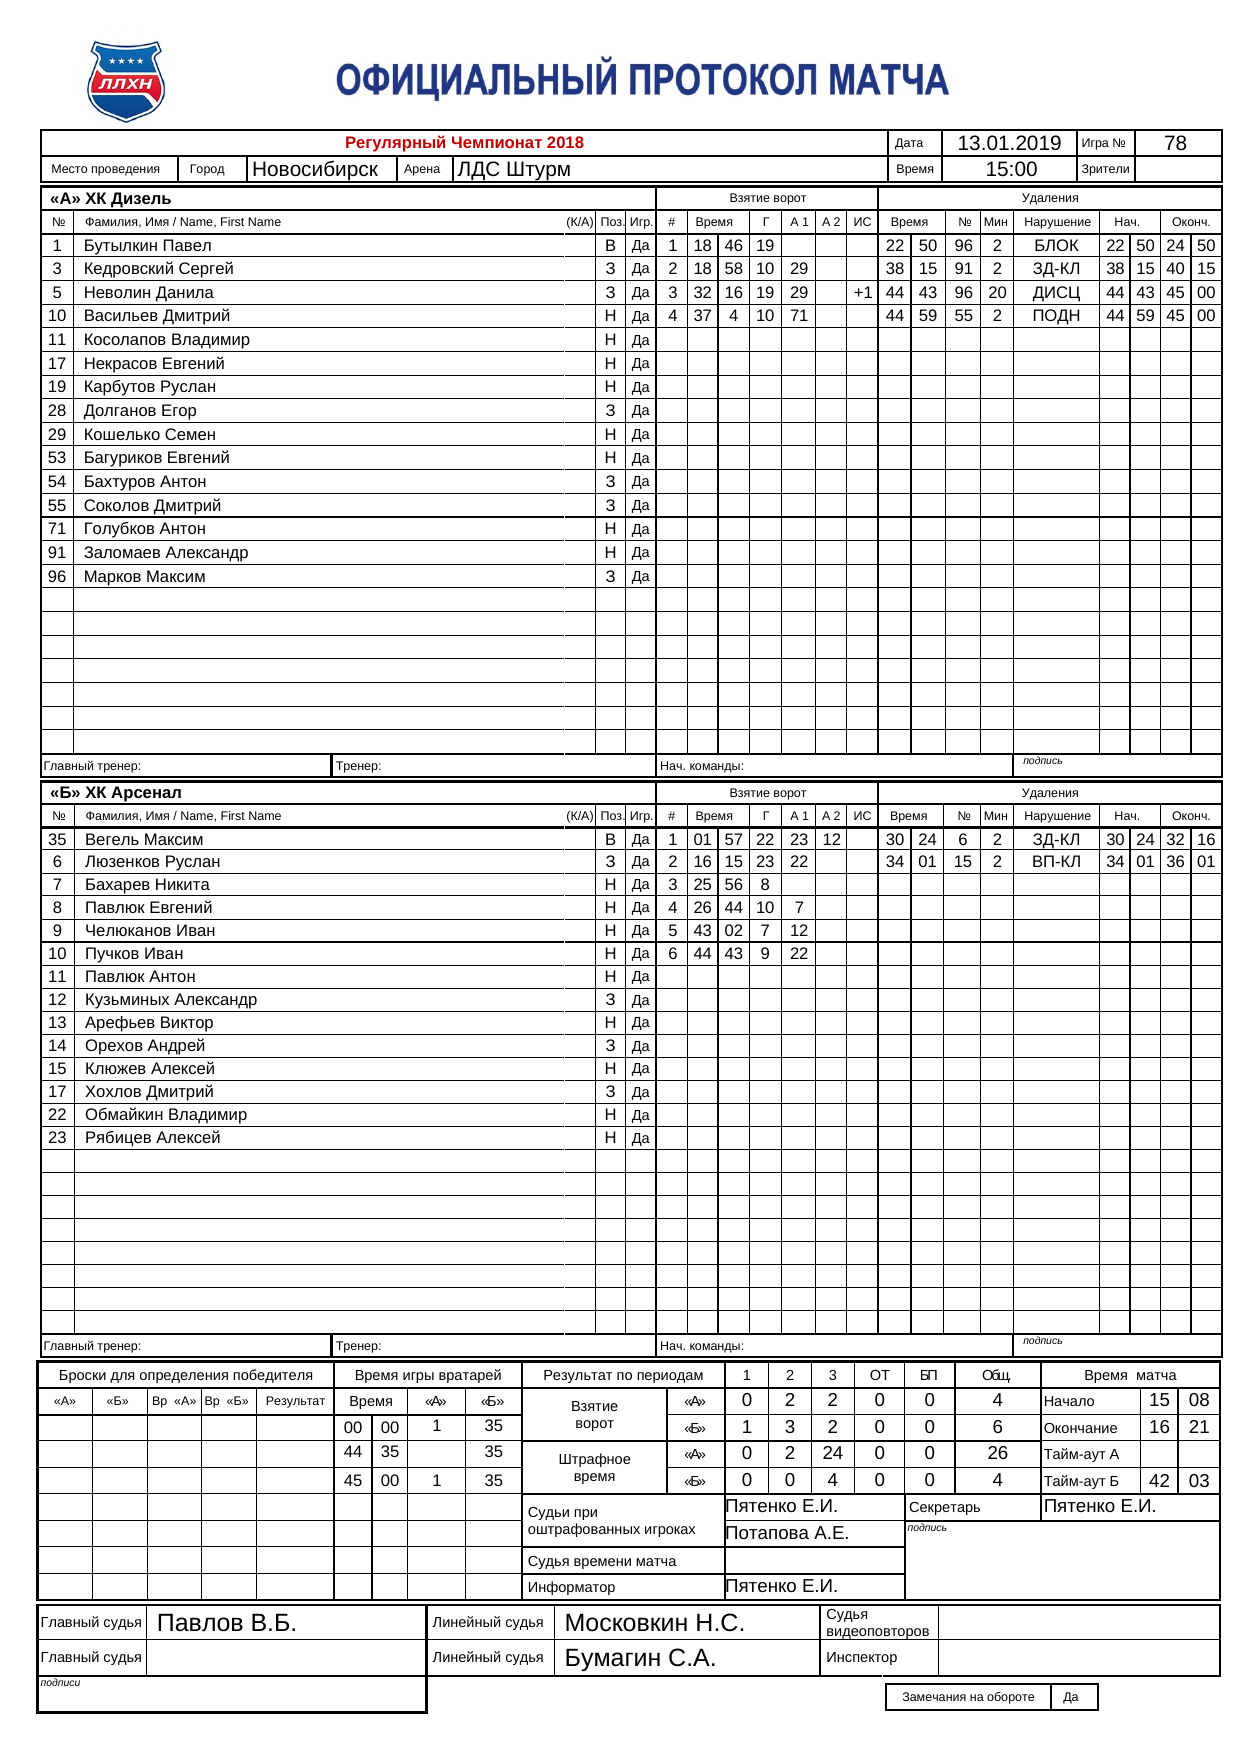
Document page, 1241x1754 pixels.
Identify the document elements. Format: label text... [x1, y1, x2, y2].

table_cell [1014, 1311, 1099, 1333]
table_cell [39, 1416, 92, 1440]
table_cell [657, 1150, 687, 1172]
table_cell [816, 730, 846, 753]
table_cell 58 [719, 257, 749, 280]
table_cell [879, 989, 910, 1011]
table_cell [1192, 1242, 1221, 1264]
table_cell [879, 588, 910, 611]
table_cell [1161, 659, 1190, 682]
table_cell З [596, 470, 625, 493]
table_cell 11 [42, 966, 74, 987]
table_cell 22 [879, 235, 910, 256]
table_cell [782, 1196, 815, 1218]
table_cell 35 [373, 1441, 407, 1467]
table_cell [912, 1311, 943, 1333]
table_cell В [596, 829, 625, 849]
table_cell ПОДН [1014, 305, 1099, 327]
table_cell [1100, 399, 1129, 422]
table_cell [879, 1265, 910, 1287]
table_cell 32 [1161, 829, 1190, 849]
table_cell А 1 [782, 211, 815, 233]
table_cell [1131, 612, 1160, 634]
table_cell Н [596, 920, 625, 941]
table_cell [1161, 352, 1190, 374]
table_cell Н [596, 1127, 625, 1149]
table_cell 9 [750, 943, 781, 964]
table_cell [565, 376, 595, 398]
table_cell [981, 1127, 1013, 1149]
table_cell [565, 352, 595, 374]
table_cell [1100, 1150, 1129, 1172]
table_cell [657, 659, 687, 682]
table_cell [1014, 1288, 1099, 1310]
table_cell [981, 896, 1013, 918]
table_cell [1014, 920, 1099, 941]
table_cell [981, 423, 1013, 445]
table_cell [1014, 1265, 1099, 1287]
table_cell [719, 612, 749, 634]
table_cell [981, 1173, 1013, 1195]
table_cell [657, 399, 687, 422]
table_cell Пучков Иван [75, 943, 564, 964]
table_cell [816, 920, 846, 941]
table_cell [1014, 896, 1099, 918]
table_cell [688, 1311, 717, 1333]
table_cell 0 [905, 1389, 954, 1413]
table_cell [750, 1058, 781, 1079]
table_cell [1100, 1012, 1129, 1033]
table_cell [1192, 1127, 1221, 1149]
table_cell [750, 1288, 781, 1310]
table_cell [981, 874, 1013, 895]
table_cell [719, 446, 749, 469]
table_cell Н [596, 328, 625, 351]
table_cell В [596, 235, 625, 256]
table_cell [847, 305, 877, 327]
table_cell [1014, 636, 1099, 658]
table_cell [912, 1012, 943, 1033]
table_cell [565, 636, 595, 658]
table_cell Да [626, 541, 655, 564]
table_cell [565, 1196, 595, 1218]
table_cell 44 [1100, 281, 1129, 303]
table_cell [719, 423, 749, 445]
table_cell [1161, 376, 1190, 398]
table_cell [148, 1441, 201, 1467]
table_cell [879, 1288, 910, 1310]
table_cell Секретарь [906, 1495, 1040, 1520]
table_cell [257, 1574, 333, 1599]
table_cell [944, 1242, 980, 1264]
table_cell 43 [688, 920, 717, 941]
table_cell [335, 1574, 371, 1599]
table_cell [946, 636, 980, 658]
table_cell [750, 707, 781, 729]
table_cell ЛДС Штурм [454, 157, 887, 181]
table_header Общ. [956, 1363, 1040, 1387]
table_header БП [905, 1363, 954, 1387]
table_cell «А» [668, 1442, 724, 1467]
table_cell [1131, 896, 1160, 918]
table_cell З [596, 989, 625, 1011]
table_cell [879, 1150, 910, 1172]
table_cell [1192, 352, 1221, 374]
table_cell [148, 1521, 201, 1546]
table_cell [946, 518, 980, 540]
table_cell 96 [946, 235, 980, 256]
table_cell [1192, 943, 1221, 964]
table_cell Бутылкин Павел [74, 235, 564, 256]
table_cell [565, 565, 595, 587]
table_cell 23 [782, 829, 815, 849]
table_cell [816, 1081, 846, 1103]
table_cell [946, 352, 980, 374]
table_cell 24 [812, 1442, 854, 1467]
table_cell 4 [956, 1468, 1040, 1493]
table_cell 15 [912, 257, 945, 280]
table_cell [981, 1219, 1013, 1241]
table_cell [879, 1058, 910, 1079]
table_cell [39, 1468, 92, 1493]
table_cell З [596, 281, 625, 303]
table_header Удаления [879, 783, 1221, 803]
table_cell [688, 352, 717, 374]
table_cell [879, 730, 910, 753]
table_cell [879, 636, 910, 658]
table_cell [816, 874, 846, 895]
table_cell [719, 1012, 749, 1033]
table_cell 29 [782, 257, 815, 280]
table_cell Заломаев Александр [74, 541, 564, 564]
table_cell Судья видеоповторов [821, 1606, 938, 1639]
table_cell [1100, 328, 1129, 351]
table_cell [565, 659, 595, 682]
table_cell 44 [335, 1441, 371, 1467]
table_cell [981, 989, 1013, 1011]
table_cell ИС [847, 805, 877, 826]
table_cell [565, 850, 595, 872]
table_cell [565, 943, 595, 964]
table_cell [750, 683, 781, 706]
table_cell [657, 1173, 687, 1195]
table_cell [42, 1150, 74, 1172]
table_cell [42, 730, 73, 753]
table_cell [1161, 730, 1190, 753]
table_cell [39, 1547, 92, 1573]
table_cell 35 [466, 1441, 521, 1467]
table_cell Взятие ворот [523, 1389, 666, 1440]
table_cell [466, 1521, 521, 1546]
table_cell [981, 1265, 1013, 1287]
table_cell [719, 494, 749, 516]
table_cell [1100, 1265, 1129, 1287]
table_cell 59 [912, 305, 945, 327]
table_cell 0 [855, 1468, 904, 1493]
table_cell [657, 470, 687, 493]
table_cell № [42, 211, 73, 233]
table_cell Пятенко Е.И. [726, 1495, 904, 1520]
table_cell Н [596, 305, 625, 327]
table_cell 71 [42, 518, 73, 540]
table_cell [42, 1173, 74, 1195]
table_cell [816, 1265, 846, 1287]
table_cell З [596, 257, 625, 280]
table_cell Кедровский Сергей [74, 257, 564, 280]
table_cell 1 [657, 235, 687, 256]
table_cell [1100, 541, 1129, 564]
table_cell 03 [1179, 1468, 1219, 1493]
table_cell [847, 730, 877, 753]
table_cell [565, 1288, 595, 1310]
table_cell [726, 1548, 904, 1573]
table_cell 01 [912, 850, 943, 872]
table_cell Клюжев Алексей [75, 1058, 564, 1079]
table_cell 0 [905, 1442, 954, 1467]
table_cell [596, 730, 625, 753]
table_cell [202, 1547, 256, 1573]
table_cell Начало [1042, 1389, 1140, 1413]
table_cell [981, 1242, 1013, 1264]
table_cell [816, 1012, 846, 1033]
table_cell № [944, 805, 980, 826]
table_cell [1161, 1196, 1190, 1218]
table_cell [879, 659, 910, 682]
table_cell [719, 352, 749, 374]
table_cell [750, 1104, 781, 1126]
table_cell Да [626, 446, 655, 469]
table_cell [565, 257, 595, 280]
table_cell [912, 328, 945, 351]
table_cell [750, 423, 781, 445]
table_cell [944, 1265, 980, 1287]
table_cell [1192, 1035, 1221, 1057]
table_cell [816, 446, 846, 469]
table_cell [1131, 352, 1160, 374]
table_cell [939, 1640, 1219, 1675]
table_cell 22 [42, 1104, 74, 1126]
table_cell Н [596, 1058, 625, 1079]
table_cell [981, 636, 1013, 658]
table_cell [688, 1219, 717, 1241]
table_cell 02 [719, 920, 749, 941]
table_cell [1131, 565, 1160, 587]
table_cell [202, 1521, 256, 1546]
table_cell [816, 850, 846, 872]
table_cell [912, 1104, 943, 1126]
table_cell [946, 541, 980, 564]
table_cell 14 [42, 1035, 74, 1057]
table_cell 55 [946, 305, 980, 327]
table_cell [879, 565, 910, 587]
table_cell [565, 1311, 595, 1333]
table_cell Результат [257, 1389, 333, 1413]
table_cell 96 [42, 565, 73, 587]
table_cell 2 [657, 850, 687, 872]
table_cell [626, 707, 655, 729]
table_cell Время [879, 211, 945, 233]
table_cell [42, 1242, 74, 1264]
table_cell [816, 1104, 846, 1126]
table_cell 1 [42, 235, 73, 256]
table_header Да [1052, 1685, 1097, 1709]
table_cell [688, 1104, 717, 1126]
table_cell [93, 1416, 147, 1440]
table_cell [782, 399, 815, 422]
table_cell Инспектор [821, 1640, 938, 1675]
table_cell [257, 1547, 333, 1573]
table_cell [879, 683, 910, 706]
table_cell [565, 989, 595, 1011]
table_cell [688, 989, 717, 1011]
table_cell [750, 659, 781, 682]
table_cell [1100, 470, 1129, 493]
table_cell 96 [946, 281, 980, 303]
table_cell [1161, 446, 1190, 469]
table_cell [816, 1219, 846, 1241]
table_cell [1161, 1081, 1190, 1103]
table_cell [42, 683, 73, 706]
table_cell 22 [782, 943, 815, 964]
table_cell Н [596, 874, 625, 895]
table_cell [335, 1494, 371, 1520]
table_cell 43 [912, 281, 945, 303]
table_cell [626, 1196, 655, 1218]
table_cell Главный тренер: [42, 1335, 330, 1356]
table_cell [1100, 1058, 1129, 1079]
table_cell подпись [906, 1522, 1219, 1599]
table_cell [719, 1035, 749, 1057]
table_cell [946, 423, 980, 445]
table_cell [1100, 1173, 1129, 1195]
table_cell З [596, 1081, 625, 1103]
table_cell [944, 874, 980, 895]
table_cell [912, 1173, 943, 1195]
table_cell [688, 636, 717, 658]
table_cell [1014, 565, 1099, 587]
table_cell Н [596, 966, 625, 987]
table_cell [816, 943, 846, 964]
table_cell [1014, 1242, 1099, 1264]
table_cell [847, 588, 877, 611]
table_cell [1192, 446, 1221, 469]
table_cell 91 [42, 541, 73, 564]
table_cell Кузьминых Александр [75, 989, 564, 1011]
table_cell [657, 1219, 687, 1241]
table_cell 44 [879, 305, 910, 327]
table_cell [1192, 683, 1221, 706]
table_cell [1192, 1150, 1221, 1172]
table_cell Васильев Дмитрий [74, 305, 564, 327]
table_cell [202, 1494, 256, 1520]
table_cell [782, 235, 815, 256]
table_cell [1161, 565, 1190, 587]
table_cell [1131, 966, 1160, 987]
table_cell [74, 612, 564, 634]
table_cell [257, 1441, 333, 1467]
table_cell [944, 1104, 980, 1126]
table_cell 54 [42, 470, 73, 493]
table_cell [912, 423, 945, 445]
table_cell [981, 920, 1013, 941]
table_cell [981, 328, 1013, 351]
table_cell [1014, 470, 1099, 493]
table_cell [74, 659, 564, 682]
table_cell [719, 636, 749, 658]
table_cell Бумагин С.А. [555, 1640, 819, 1675]
table_cell [1014, 1196, 1099, 1218]
table_cell 50 [912, 235, 945, 256]
table_cell [981, 1081, 1013, 1103]
table_cell [1161, 1150, 1190, 1172]
table_cell [719, 707, 749, 729]
table_cell 00 [1192, 281, 1221, 303]
table_cell [944, 1311, 980, 1333]
table_cell «Б» [668, 1468, 724, 1493]
table_cell [42, 612, 73, 634]
table_cell [565, 588, 595, 611]
table_cell [946, 376, 980, 398]
table_cell [75, 1150, 564, 1172]
table_cell [565, 470, 595, 493]
table_cell 1 [408, 1416, 465, 1440]
table_cell [1100, 1311, 1129, 1333]
table_cell Н [596, 446, 625, 469]
table_cell А 1 [782, 805, 815, 826]
table_cell [1131, 494, 1160, 516]
table_cell [565, 612, 595, 634]
table_cell [816, 352, 846, 374]
table_cell [912, 446, 945, 469]
table_cell [750, 1127, 781, 1149]
table_cell [847, 920, 877, 941]
table_cell [883, 1677, 1220, 1681]
table_cell 29 [42, 423, 73, 445]
table_cell [981, 352, 1013, 374]
table_cell [688, 1173, 717, 1195]
table_cell [1100, 1104, 1129, 1126]
table_cell [74, 588, 564, 611]
table_cell [946, 588, 980, 611]
table_cell Нач. [1100, 211, 1160, 233]
table_cell [335, 1521, 371, 1546]
table_cell [1161, 518, 1190, 540]
table_cell [912, 1196, 943, 1218]
table_cell Мин [981, 805, 1013, 826]
table_cell Зрители [1078, 157, 1134, 181]
table_cell [981, 1288, 1013, 1310]
table_cell [719, 659, 749, 682]
table_cell [1192, 636, 1221, 658]
table_cell 26 [688, 896, 717, 918]
table_cell [750, 1081, 781, 1103]
table_cell Тайм-аут А [1042, 1441, 1140, 1467]
table_cell [657, 565, 687, 587]
table_header Замечания на обороте [887, 1685, 1050, 1709]
table_cell 15 [1141, 1389, 1177, 1413]
table_cell [408, 1521, 465, 1546]
picture [5, 28, 1179, 129]
table_cell 50 [1192, 235, 1221, 256]
table_cell [816, 659, 846, 682]
table_cell [816, 612, 846, 634]
table_cell [750, 494, 781, 516]
table_cell [373, 1574, 407, 1599]
table_cell [148, 1468, 201, 1493]
table_cell 2 [981, 850, 1013, 872]
table_cell [750, 328, 781, 351]
table_cell 12 [782, 920, 815, 941]
table_cell [565, 1265, 595, 1287]
table_cell [688, 1265, 717, 1287]
table_cell [596, 683, 625, 706]
table_cell Да [626, 494, 655, 516]
table_cell [373, 1547, 407, 1573]
table_cell [847, 565, 877, 587]
table_cell [847, 257, 877, 280]
table_cell [1100, 896, 1129, 918]
table_cell Да [626, 874, 655, 895]
table_cell [719, 1127, 749, 1149]
table_cell [750, 1219, 781, 1241]
table_cell [1131, 943, 1160, 964]
table_cell [719, 966, 749, 987]
table_cell [1131, 1150, 1160, 1172]
table_cell [912, 541, 945, 564]
table_cell 2 [981, 305, 1013, 327]
table_cell [565, 874, 595, 895]
table_cell ДИСЦ [1014, 281, 1099, 303]
table_cell 38 [1100, 257, 1129, 280]
table_cell Н [596, 423, 625, 445]
table_cell [719, 376, 749, 398]
table_cell [750, 1173, 781, 1195]
table_cell [596, 1288, 625, 1310]
table_cell [816, 541, 846, 564]
table_cell 55 [42, 494, 73, 516]
table_cell [847, 612, 877, 634]
table_cell 17 [42, 1081, 74, 1103]
table_cell [912, 683, 945, 706]
table_cell Н [596, 896, 625, 918]
table_cell [719, 683, 749, 706]
table_cell [657, 1035, 687, 1057]
table_cell Нач. [1100, 805, 1160, 826]
table_cell [981, 707, 1013, 729]
table_cell [782, 659, 815, 682]
table_cell [565, 399, 595, 422]
table_cell [912, 352, 945, 374]
table_cell [1131, 1288, 1160, 1310]
table_cell [1192, 1081, 1221, 1103]
table_cell [847, 1012, 877, 1033]
table_cell [1100, 612, 1129, 634]
table_cell [75, 1196, 564, 1218]
table_cell 9 [42, 920, 74, 941]
table_cell [847, 874, 877, 895]
table_cell Н [596, 943, 625, 964]
table_cell [782, 1173, 815, 1195]
table_cell 2 [769, 1442, 811, 1467]
table_cell Марков Максим [74, 565, 564, 587]
table_cell [688, 1081, 717, 1103]
table_cell [750, 730, 781, 753]
table_cell [782, 423, 815, 445]
table_cell [657, 494, 687, 516]
table_cell Павлов В.Б. [147, 1606, 425, 1639]
table_cell 10 [750, 896, 781, 918]
table_cell [565, 446, 595, 469]
table_cell [39, 1441, 92, 1467]
table_cell [879, 1081, 910, 1103]
table_cell [1100, 1219, 1129, 1241]
table_header Регулярный Чемпионат 2018 [42, 131, 887, 155]
table_cell 21 [1179, 1415, 1219, 1440]
table_cell [944, 1196, 980, 1218]
table_cell [565, 1219, 595, 1241]
table_cell [750, 1196, 781, 1218]
table_cell [1131, 1311, 1160, 1333]
table_cell Да [626, 305, 655, 327]
table_cell Арена [398, 157, 452, 181]
table_cell [1014, 494, 1099, 516]
table_cell [657, 423, 687, 445]
table_cell 15 [42, 1058, 74, 1079]
table_cell [944, 920, 980, 941]
table_cell [782, 470, 815, 493]
table_cell [1161, 989, 1190, 1011]
table_cell [1192, 1311, 1221, 1333]
table_cell ЗД-КЛ [1014, 829, 1099, 849]
table_cell [1131, 874, 1160, 895]
table_cell [719, 1058, 749, 1079]
table_cell [1100, 494, 1129, 516]
table_cell 23 [750, 850, 781, 872]
table_cell [847, 518, 877, 540]
table_cell [944, 989, 980, 1011]
table_cell [847, 541, 877, 564]
table_cell [750, 1242, 781, 1264]
table_cell 6 [944, 829, 980, 849]
table_cell [750, 541, 781, 564]
table_cell [565, 305, 595, 327]
table_cell [596, 1265, 625, 1287]
table_cell [1014, 541, 1099, 564]
table_cell 01 [1131, 850, 1160, 872]
table_cell [1161, 1242, 1190, 1264]
table_cell Н [596, 352, 625, 374]
table_cell Арефьев Виктор [75, 1012, 564, 1033]
table_cell [428, 1677, 882, 1711]
table_header Удаления [879, 188, 1221, 209]
table_cell [912, 518, 945, 540]
table_cell 50 [1131, 235, 1160, 256]
table_cell З [596, 565, 625, 587]
table_cell Да [626, 423, 655, 445]
table_cell [1100, 1242, 1129, 1264]
table_cell [879, 541, 910, 564]
table_cell [847, 352, 877, 374]
table_cell [657, 328, 687, 351]
table_cell 43 [1131, 281, 1160, 303]
table_cell [657, 446, 687, 469]
table_cell А 2 [816, 805, 846, 826]
table_cell [847, 707, 877, 729]
table_cell «А» [39, 1389, 92, 1413]
table_cell [93, 1574, 147, 1599]
table_cell [912, 494, 945, 516]
table_cell 44 [719, 896, 749, 918]
table_cell [847, 943, 877, 964]
table_cell [782, 376, 815, 398]
table_cell [1131, 920, 1160, 941]
table_cell Да [626, 989, 655, 1011]
table_cell [1014, 1104, 1099, 1126]
table_cell 38 [879, 257, 910, 280]
table_cell [148, 1547, 201, 1573]
table_cell [782, 1058, 815, 1079]
table_cell «А» [668, 1389, 724, 1413]
table_cell [1014, 423, 1099, 445]
table_cell [944, 896, 980, 918]
table_cell [1100, 518, 1129, 540]
table_cell [626, 588, 655, 611]
table_cell [946, 328, 980, 351]
table_cell [565, 683, 595, 706]
table_cell 0 [905, 1415, 954, 1440]
table_cell Судьи при оштрафованных игроках [523, 1495, 724, 1546]
table_cell [1014, 1127, 1099, 1149]
table_cell [879, 943, 910, 964]
table_cell Тренер: [333, 1335, 655, 1356]
table_cell 36 [1161, 850, 1190, 872]
table_cell 35 [42, 829, 74, 849]
table_cell [373, 1521, 407, 1546]
table_cell [688, 1242, 717, 1264]
table_cell [74, 636, 564, 658]
table_cell [816, 1311, 846, 1333]
table_cell 37 [688, 305, 717, 327]
table_cell 40 [1161, 257, 1190, 280]
table_cell [1014, 1150, 1099, 1172]
table_cell 19 [750, 281, 781, 303]
table_cell Да [626, 920, 655, 941]
table_cell [946, 683, 980, 706]
table_cell [1014, 399, 1099, 422]
table_header Дата [889, 131, 941, 155]
table_cell 4 [657, 305, 687, 327]
table_cell [688, 470, 717, 493]
table_cell З [596, 850, 625, 872]
table_cell [750, 989, 781, 1011]
table_cell [1161, 494, 1190, 516]
table_cell [782, 707, 815, 729]
table_cell [565, 1012, 595, 1033]
table_cell Тайм-аут Б [1042, 1468, 1140, 1493]
table_cell Н [596, 1012, 625, 1033]
table_cell 0 [726, 1468, 768, 1493]
table_cell [1192, 518, 1221, 540]
table_cell [719, 1311, 749, 1333]
table_cell ЗД-КЛ [1014, 257, 1099, 280]
table_cell [565, 328, 595, 351]
table_cell 00 [335, 1416, 371, 1440]
table_cell [847, 636, 877, 658]
table_cell [1192, 1012, 1221, 1033]
table_cell 0 [726, 1389, 768, 1413]
table_cell [750, 966, 781, 987]
table_cell [148, 1574, 201, 1599]
table_cell [657, 989, 687, 1011]
table_cell 44 [1100, 305, 1129, 327]
table_cell Да [626, 518, 655, 540]
table_cell [1131, 541, 1160, 564]
table_cell +1 [847, 281, 877, 303]
table_cell [626, 1288, 655, 1310]
table_cell 17 [42, 352, 73, 374]
table_cell [257, 1468, 333, 1493]
table_cell [1100, 1127, 1129, 1149]
table_cell Да [626, 257, 655, 280]
table_cell [657, 1311, 687, 1333]
table_cell [1192, 1058, 1221, 1079]
table_cell [879, 470, 910, 493]
table_cell «Б » [466, 1389, 521, 1413]
table_cell [626, 1173, 655, 1195]
table_cell [688, 446, 717, 469]
table_cell [657, 1196, 687, 1218]
table_cell [750, 565, 781, 587]
table_cell [1161, 1012, 1190, 1033]
table_cell [946, 730, 980, 753]
table_cell [1161, 399, 1190, 422]
table_cell [782, 565, 815, 587]
table_cell 6 [956, 1415, 1040, 1440]
table_cell [847, 1219, 877, 1241]
table_cell [847, 446, 877, 469]
table_cell Время [879, 805, 943, 826]
table_cell 10 [750, 305, 781, 327]
table_cell [1131, 730, 1160, 753]
table_cell [39, 1494, 92, 1520]
table_cell [879, 1311, 910, 1333]
table_cell Штрафное время [523, 1442, 666, 1493]
table_cell [719, 470, 749, 493]
table_cell Место проведения [42, 157, 177, 181]
table_cell № [946, 211, 980, 233]
table_cell [1014, 659, 1099, 682]
table_cell [816, 588, 846, 611]
table_cell [847, 850, 877, 872]
table_cell [1141, 1441, 1177, 1467]
table_header Время игры вратарей [335, 1363, 521, 1387]
table_cell [816, 281, 846, 303]
table_cell [847, 659, 877, 682]
table_cell [816, 1150, 846, 1172]
table_cell [816, 494, 846, 516]
table_cell [816, 1196, 846, 1218]
table_cell Некрасов Евгений [74, 352, 564, 374]
table_cell [912, 1288, 943, 1310]
table_cell [657, 376, 687, 398]
table_cell [74, 707, 564, 729]
table_cell 6 [42, 850, 74, 872]
table_cell [1100, 1196, 1129, 1218]
table_cell [626, 1150, 655, 1172]
table_cell Да [626, 399, 655, 422]
table_cell [750, 1311, 781, 1333]
table_cell [816, 328, 846, 351]
table_cell [1161, 874, 1190, 895]
table_cell [1014, 446, 1099, 469]
table_cell [1131, 1104, 1160, 1126]
table_cell [1161, 683, 1190, 706]
table_cell [657, 352, 687, 374]
table_cell [1100, 636, 1129, 658]
table_cell [847, 1035, 877, 1057]
table_cell 2 [981, 829, 1013, 849]
table_cell [782, 518, 815, 540]
table_cell [1192, 1173, 1221, 1195]
table_cell [782, 989, 815, 1011]
table_cell [1161, 1219, 1190, 1241]
table_cell 15 [1192, 257, 1221, 280]
table_cell подпись [1014, 755, 1221, 776]
table_cell [912, 1219, 943, 1241]
table_cell 0 [855, 1442, 904, 1467]
table_cell (К/А) [565, 211, 595, 233]
table_cell [981, 1150, 1013, 1172]
table_cell [719, 1196, 749, 1218]
table_cell [42, 636, 73, 658]
table_cell [981, 541, 1013, 564]
table_cell [879, 328, 910, 351]
table_cell [944, 943, 980, 964]
table_cell [565, 920, 595, 941]
table_cell [626, 636, 655, 658]
table_cell [1161, 636, 1190, 658]
table_cell [912, 1081, 943, 1103]
table_cell [1161, 707, 1190, 729]
table_cell 71 [782, 305, 815, 327]
table_cell [565, 1104, 595, 1126]
table_header «А» ХК Дизель [42, 188, 655, 209]
table_cell [719, 541, 749, 564]
table_cell 11 [42, 328, 73, 351]
table_cell [719, 1150, 749, 1172]
table_cell [1161, 1265, 1190, 1287]
table_cell Нарушение [1014, 805, 1099, 826]
table_cell [847, 399, 877, 422]
table_header Результат по периодам [523, 1363, 724, 1387]
table_cell 24 [912, 829, 943, 849]
table_cell [1192, 659, 1221, 682]
table_cell Н [596, 541, 625, 564]
table_cell [1014, 1081, 1099, 1103]
table_cell [944, 1035, 980, 1057]
table_cell [816, 565, 846, 587]
table_cell 53 [42, 446, 73, 469]
table_cell Багуриков Евгений [74, 446, 564, 469]
table_cell 00 [373, 1416, 407, 1440]
table_cell [750, 352, 781, 374]
table_cell [1131, 659, 1160, 682]
table_cell [944, 1012, 980, 1033]
table_cell [944, 1058, 980, 1079]
table_cell 46 [719, 235, 749, 256]
table_cell [1161, 588, 1190, 611]
table_cell [782, 1081, 815, 1103]
table_cell подпись [1014, 1335, 1221, 1356]
table_cell [1014, 1058, 1099, 1079]
table_cell [1100, 989, 1129, 1011]
table_cell Да [626, 235, 655, 256]
table_cell [1014, 1012, 1099, 1033]
table_cell [39, 1521, 92, 1546]
table_cell [879, 1012, 910, 1033]
table_cell [565, 1035, 595, 1057]
table_cell [657, 1288, 687, 1310]
table_cell 3 [657, 874, 687, 895]
table_cell 1 [408, 1468, 465, 1493]
table_cell 2 [981, 235, 1013, 256]
table_cell [782, 874, 815, 895]
table_cell [1161, 1127, 1190, 1149]
table_cell 0 [726, 1442, 768, 1467]
table_cell [1161, 470, 1190, 493]
table_cell 12 [42, 989, 74, 1011]
table_cell [1131, 588, 1160, 611]
table_cell Тренер: [333, 755, 655, 776]
table_cell [688, 328, 717, 351]
table_cell [946, 707, 980, 729]
table_cell [750, 1265, 781, 1287]
table_cell [847, 328, 877, 351]
table_cell [1161, 1035, 1190, 1057]
table_cell [782, 1035, 815, 1057]
table_cell [1192, 966, 1221, 987]
table_cell 1 [726, 1415, 768, 1440]
table_cell [782, 1104, 815, 1126]
table_cell [1161, 328, 1190, 351]
table_cell [688, 588, 717, 611]
table_cell [981, 518, 1013, 540]
table_cell [596, 707, 625, 729]
table_cell 12 [816, 829, 846, 849]
table_cell [1100, 588, 1129, 611]
table_cell [688, 494, 717, 516]
table_cell 43 [719, 943, 749, 964]
table_cell 0 [855, 1415, 904, 1440]
table_cell [1014, 1173, 1099, 1195]
table_cell [816, 683, 846, 706]
table_cell [657, 707, 687, 729]
table_cell [596, 588, 625, 611]
table_cell [1100, 874, 1129, 895]
table_cell [1131, 707, 1160, 729]
table_cell 10 [750, 257, 781, 280]
table_cell [657, 730, 687, 753]
table_cell [657, 1012, 687, 1033]
table_cell [912, 588, 945, 611]
table_cell 56 [719, 874, 749, 895]
table_cell Главный судья [39, 1606, 146, 1639]
table_cell Вр «Б» [202, 1389, 256, 1413]
table_cell [981, 1104, 1013, 1126]
table_cell [847, 1104, 877, 1126]
table_cell 59 [1131, 305, 1160, 327]
table_cell Орехов Андрей [75, 1035, 564, 1057]
table_cell Московкин Н.С. [555, 1606, 819, 1639]
table_cell [847, 1173, 877, 1195]
table_cell Павлюк Антон [75, 966, 564, 987]
table_cell [1161, 943, 1190, 964]
table_cell [626, 1219, 655, 1241]
table_cell Н [596, 518, 625, 540]
table_cell [565, 1081, 595, 1103]
table_cell [719, 1173, 749, 1195]
table_cell 22 [782, 850, 815, 872]
table_cell 34 [1100, 850, 1129, 872]
table_cell [1014, 588, 1099, 611]
table_cell [946, 494, 980, 516]
table_cell [1161, 896, 1190, 918]
table_cell Рябицев Алексей [75, 1127, 564, 1149]
table_cell [719, 1288, 749, 1310]
table_cell [847, 470, 877, 493]
table_cell [626, 730, 655, 753]
table_cell [816, 518, 846, 540]
table_cell [202, 1574, 256, 1599]
table_cell [782, 966, 815, 987]
table_cell Голубков Антон [74, 518, 564, 540]
table_cell [912, 730, 945, 753]
table_cell [750, 376, 781, 398]
table_cell [688, 1058, 717, 1079]
table_cell [565, 541, 595, 564]
table_cell Главный тренер: [42, 755, 330, 776]
table_cell [782, 352, 815, 374]
table_cell Информатор [523, 1575, 724, 1599]
table_cell Да [626, 1012, 655, 1033]
table_cell [565, 1150, 595, 1172]
table_cell [912, 565, 945, 587]
table_cell [1131, 1058, 1160, 1079]
table_header Взятие ворот [657, 188, 877, 209]
table_cell [373, 1494, 407, 1520]
table_cell [912, 612, 945, 634]
table_cell [75, 1173, 564, 1195]
table_cell [1100, 920, 1129, 941]
table_cell 2 [981, 257, 1013, 280]
table_cell [879, 1196, 910, 1218]
table_cell # [657, 211, 687, 233]
table_cell 3 [769, 1415, 811, 1440]
table_cell [1100, 352, 1129, 374]
table_cell [981, 1196, 1013, 1218]
table_cell [1131, 636, 1160, 658]
table_cell Г [750, 805, 781, 826]
table_cell [148, 1416, 201, 1440]
table_cell «А» [408, 1389, 465, 1413]
table_cell [981, 683, 1013, 706]
table_cell Кошелько Семен [74, 423, 564, 445]
table_cell 44 [879, 281, 910, 303]
table_cell [657, 612, 687, 634]
table_cell [596, 1311, 625, 1333]
table_cell 4 [812, 1468, 854, 1493]
table_cell 15:00 [943, 157, 1076, 181]
table_header 1 [726, 1363, 768, 1387]
table_cell [1161, 612, 1190, 634]
table_cell [1100, 943, 1129, 964]
table_cell [688, 707, 717, 729]
table_cell Окончание [1042, 1415, 1140, 1440]
table_cell [75, 1288, 564, 1310]
table_cell [1014, 683, 1099, 706]
table_cell [981, 470, 1013, 493]
table_cell 42 [1141, 1468, 1177, 1493]
table_cell [1100, 1081, 1129, 1103]
table_cell 7 [782, 896, 815, 918]
table_cell [944, 966, 980, 987]
table_cell [939, 1606, 1219, 1639]
table_cell [981, 588, 1013, 611]
table_cell 01 [688, 829, 717, 849]
table_cell [657, 1081, 687, 1103]
table_cell [879, 352, 910, 374]
table_cell [93, 1441, 147, 1467]
table_cell [879, 518, 910, 540]
table_cell [944, 1173, 980, 1195]
table_cell [626, 1311, 655, 1333]
table_cell [879, 1219, 910, 1241]
table_cell [981, 446, 1013, 469]
table_cell [782, 1012, 815, 1033]
table_cell 19 [750, 235, 781, 256]
table_cell [879, 1127, 910, 1149]
table_cell 16 [1192, 829, 1221, 849]
table_cell [1014, 352, 1099, 374]
table_cell 7 [750, 920, 781, 941]
table_cell 26 [956, 1442, 1040, 1467]
table_cell [816, 399, 846, 422]
table_cell [148, 1494, 201, 1520]
table_cell [719, 588, 749, 611]
table_cell 3 [657, 281, 687, 303]
table_cell [946, 612, 980, 634]
table_cell [816, 257, 846, 280]
table_cell Оконч. [1161, 211, 1221, 233]
table_cell 15 [1131, 257, 1160, 280]
table_cell [1192, 565, 1221, 587]
table_cell [782, 1265, 815, 1287]
table_cell [688, 423, 717, 445]
table_cell [1192, 1219, 1221, 1241]
table_cell [1192, 896, 1221, 918]
table_cell [912, 1150, 943, 1172]
table_cell [719, 518, 749, 540]
table_cell [466, 1547, 521, 1573]
table_cell [782, 541, 815, 564]
table_cell [782, 494, 815, 516]
table_cell [1014, 612, 1099, 634]
table_cell 57 [719, 829, 749, 849]
table_cell [750, 1035, 781, 1057]
table_cell [879, 874, 910, 895]
table_cell Линейный судья [428, 1606, 554, 1639]
table_cell [1014, 1219, 1099, 1241]
table_cell [1131, 518, 1160, 540]
table_cell 44 [688, 943, 717, 964]
table_cell [912, 920, 943, 941]
table_cell [1161, 1173, 1190, 1195]
table_cell [981, 612, 1013, 634]
table_cell [688, 966, 717, 987]
table_cell 0 [769, 1468, 811, 1493]
table_cell Да [626, 829, 655, 849]
table_cell Да [626, 470, 655, 493]
table_cell [565, 896, 595, 918]
table_cell [981, 399, 1013, 422]
table_cell 15 [719, 850, 749, 872]
table_cell 5 [657, 920, 687, 941]
table_cell [847, 494, 877, 516]
table_cell [1100, 683, 1129, 706]
table_cell [879, 494, 910, 516]
table_cell [1131, 423, 1160, 445]
table_cell 23 [42, 1127, 74, 1149]
table_cell [1014, 1035, 1099, 1057]
table_cell (К/А) [565, 805, 595, 826]
table_cell [257, 1416, 333, 1440]
table_cell [912, 943, 943, 964]
table_cell [596, 1196, 625, 1218]
table_cell [816, 235, 846, 256]
table_cell [816, 1242, 846, 1264]
table_cell [782, 1311, 815, 1333]
table_cell [466, 1494, 521, 1520]
table_cell [1131, 1173, 1160, 1195]
table_cell [750, 1012, 781, 1033]
table_cell Да [626, 328, 655, 351]
table_cell [1100, 730, 1129, 753]
table_cell [257, 1494, 333, 1520]
table_cell [75, 1242, 564, 1264]
table_cell [981, 1012, 1013, 1033]
table_cell 35 [466, 1416, 521, 1440]
table_cell [1131, 683, 1160, 706]
table_cell [847, 1196, 877, 1218]
table_cell 20 [981, 281, 1013, 303]
table_cell [912, 966, 943, 987]
table_cell [750, 518, 781, 540]
table_cell [816, 376, 846, 398]
table_cell [847, 1127, 877, 1149]
table_cell [719, 730, 749, 753]
table_cell [1192, 989, 1221, 1011]
table_cell 8 [42, 896, 74, 918]
table_cell Линейный судья [428, 1640, 554, 1675]
table_cell [1192, 376, 1221, 398]
table_cell [1192, 730, 1221, 753]
table_cell [1192, 494, 1221, 516]
table_cell 2 [812, 1415, 854, 1440]
table_cell 45 [335, 1468, 371, 1493]
table_cell Мин [981, 211, 1013, 233]
table_cell Поз. [596, 805, 625, 826]
table_cell [626, 612, 655, 634]
table_cell [565, 235, 595, 256]
table_cell [1099, 1682, 1220, 1711]
table_cell [1131, 1265, 1160, 1287]
table_cell [1192, 328, 1221, 351]
table_cell Хохлов Дмитрий [75, 1081, 564, 1103]
table_cell [1192, 470, 1221, 493]
table_cell [42, 659, 73, 682]
table_cell [565, 494, 595, 516]
table_cell Фамилия, Имя / Name, First Name [74, 211, 565, 233]
table_cell [42, 1311, 74, 1333]
table_cell [912, 659, 945, 682]
table_cell [688, 730, 717, 753]
table_cell [657, 1242, 687, 1264]
table_cell Да [626, 850, 655, 872]
table_cell [719, 328, 749, 351]
table_cell 35 [466, 1468, 521, 1493]
table_cell Да [626, 281, 655, 303]
table_cell [408, 1494, 465, 1520]
table_cell [912, 1265, 943, 1287]
table_cell [944, 1219, 980, 1241]
table_cell [879, 1035, 910, 1057]
table_cell 1 [657, 829, 687, 849]
table_cell 16 [1141, 1415, 1177, 1440]
table_cell Город [179, 157, 246, 181]
table_cell Да [626, 1058, 655, 1079]
table_cell [719, 989, 749, 1011]
table_cell «Б» [668, 1415, 724, 1440]
table_cell [1192, 541, 1221, 564]
table_cell [42, 1219, 74, 1241]
table_cell ВП-КЛ [1014, 850, 1099, 872]
table_cell 0 [905, 1468, 954, 1493]
table_cell [944, 1288, 980, 1310]
table_cell [879, 966, 910, 987]
table_cell [1014, 966, 1099, 987]
table_cell Оконч. [1161, 805, 1221, 826]
table_cell Да [626, 966, 655, 987]
table_cell [782, 730, 815, 753]
table_cell [688, 518, 717, 540]
table_cell [1161, 966, 1190, 987]
table_cell [981, 659, 1013, 682]
table_cell [688, 1288, 717, 1310]
table_cell [565, 966, 595, 987]
table_cell [912, 707, 945, 729]
table_header 3 [812, 1363, 854, 1387]
table_cell Игр. [626, 805, 655, 826]
table_cell [782, 1242, 815, 1264]
table_cell Обмайкин Владимир [75, 1104, 564, 1126]
table_cell [1014, 376, 1099, 398]
table_cell [847, 1081, 877, 1103]
table_cell [93, 1494, 147, 1520]
table_cell [879, 1242, 910, 1264]
table_cell 4 [956, 1389, 1040, 1413]
table_cell [750, 612, 781, 634]
table_cell [847, 423, 877, 445]
table_cell [816, 305, 846, 327]
table_cell [335, 1547, 371, 1573]
table_cell [1179, 1441, 1219, 1467]
table_cell [719, 565, 749, 587]
table_cell # [657, 805, 687, 826]
table_cell Нач. команды: [657, 755, 1012, 776]
table_cell [657, 966, 687, 987]
table_cell [1131, 1196, 1160, 1218]
table_cell [879, 612, 910, 634]
table_cell [657, 1127, 687, 1149]
table_cell [688, 376, 717, 398]
table_cell Да [626, 943, 655, 964]
table_cell Н [596, 376, 625, 398]
table_cell Долганов Егор [74, 399, 564, 422]
table_cell Пятенко Е.И. [1042, 1495, 1219, 1520]
table_cell подписи [39, 1677, 425, 1711]
table_cell [1192, 874, 1221, 895]
table_cell [847, 1242, 877, 1264]
table_cell Косолапов Владимир [74, 328, 564, 351]
table_cell [816, 423, 846, 445]
table_cell 24 [1131, 829, 1160, 849]
table_cell [688, 1196, 717, 1218]
table_cell [912, 376, 945, 398]
table_cell [39, 1574, 92, 1599]
table_cell [719, 1104, 749, 1126]
table_cell [565, 1242, 595, 1264]
table_cell 16 [688, 850, 717, 872]
table_cell Неволин Данила [74, 281, 564, 303]
table_cell [75, 1311, 564, 1333]
table_cell Карбутов Руслан [74, 376, 564, 398]
table_cell [1014, 730, 1099, 753]
table_cell [750, 1150, 781, 1172]
table_cell [944, 1150, 980, 1172]
table_cell З [596, 494, 625, 516]
table_cell [1192, 588, 1221, 611]
table_cell [912, 470, 945, 493]
table_cell 30 [1100, 829, 1129, 849]
table_cell 3 [42, 257, 73, 280]
table_cell 0 [855, 1389, 904, 1413]
table_cell [565, 730, 595, 753]
table_cell [946, 659, 980, 682]
table_cell [816, 1173, 846, 1195]
table_cell [688, 541, 717, 564]
table_cell [626, 659, 655, 682]
table_cell [912, 1035, 943, 1057]
table_cell 00 [373, 1468, 407, 1493]
table_cell [750, 588, 781, 611]
table_cell [257, 1521, 333, 1546]
table_cell [42, 588, 73, 611]
table_header 78 [1136, 131, 1221, 155]
table_cell [847, 1288, 877, 1310]
table_cell [42, 1265, 74, 1287]
table_cell 16 [719, 281, 749, 303]
table_cell Нач. команды: [657, 1335, 1012, 1356]
table_cell [565, 1173, 595, 1195]
table_cell [912, 636, 945, 658]
table_cell [74, 683, 564, 706]
table_cell 2 [769, 1389, 811, 1413]
table_cell [847, 376, 877, 398]
table_cell [944, 1127, 980, 1149]
table_cell [657, 1058, 687, 1079]
table_cell [1131, 446, 1160, 469]
table_cell [782, 612, 815, 634]
table_cell Бахтуров Антон [74, 470, 564, 493]
table_cell [816, 896, 846, 918]
table_cell Нарушение [1014, 211, 1099, 233]
table_cell 08 [1179, 1389, 1219, 1413]
table_cell [596, 612, 625, 634]
table_cell [1014, 518, 1099, 540]
table_cell [1161, 1104, 1190, 1126]
table_cell [912, 989, 943, 1011]
table_cell А 2 [816, 211, 846, 233]
table_cell [1131, 376, 1160, 398]
table_cell З [596, 399, 625, 422]
table_cell Соколов Дмитрий [74, 494, 564, 516]
table_cell [879, 1173, 910, 1195]
table_header «Б» ХК Арсенал [42, 783, 655, 803]
table_cell [626, 683, 655, 706]
table_cell [719, 1265, 749, 1287]
table_cell Фамилия, Имя / Name, First Name [75, 805, 565, 826]
table_cell Да [626, 896, 655, 918]
table_cell 25 [688, 874, 717, 895]
table_cell [1131, 1035, 1160, 1057]
table_cell [688, 399, 717, 422]
table_cell [816, 636, 846, 658]
table_cell [879, 399, 910, 422]
table_cell 91 [946, 257, 980, 280]
table_cell З [596, 1035, 625, 1057]
table_cell [944, 1081, 980, 1103]
table_cell [1131, 1219, 1160, 1241]
table_cell [688, 1035, 717, 1057]
table_cell [782, 683, 815, 706]
table_header Время матча [1042, 1363, 1219, 1387]
table_cell [981, 494, 1013, 516]
table_cell [946, 565, 980, 587]
table_cell 2 [812, 1389, 854, 1413]
table_cell Да [626, 1104, 655, 1126]
table_cell [1100, 659, 1129, 682]
table_cell [981, 1058, 1013, 1079]
table_cell 6 [657, 943, 687, 964]
table_cell Вегель Максим [75, 829, 564, 849]
table_cell Поз. [596, 211, 625, 233]
table_cell 45 [1161, 281, 1190, 303]
table_cell [981, 1035, 1013, 1057]
table_cell [719, 1081, 749, 1103]
table_cell 24 [1161, 235, 1190, 256]
table_cell [1100, 1288, 1129, 1310]
table_cell [688, 565, 717, 587]
table_cell [782, 588, 815, 611]
table_header 13.01.2019 [943, 131, 1076, 155]
table_cell Да [626, 352, 655, 374]
table_cell [912, 896, 943, 918]
table_cell [596, 1150, 625, 1172]
table_cell [657, 1265, 687, 1287]
table_cell [750, 399, 781, 422]
table_cell [93, 1468, 147, 1493]
table_cell [981, 730, 1013, 753]
table_cell [1161, 1311, 1190, 1333]
table_cell 4 [657, 896, 687, 918]
table_cell [782, 1127, 815, 1149]
table_cell [1192, 920, 1221, 941]
table_cell Павлюк Евгений [75, 896, 564, 918]
table_cell Бахарев Никита [75, 874, 564, 895]
table_cell [782, 1150, 815, 1172]
table_cell Да [626, 1035, 655, 1057]
table_cell [42, 707, 73, 729]
table_cell [596, 1242, 625, 1264]
table_cell [657, 588, 687, 611]
table_cell [1192, 1104, 1221, 1126]
table_cell 22 [1100, 235, 1129, 256]
table_cell [981, 943, 1013, 964]
table_header ОТ [855, 1363, 904, 1387]
table_cell 15 [944, 850, 980, 872]
table_cell [1131, 1242, 1160, 1264]
table_cell [626, 1242, 655, 1264]
table_cell [1192, 1265, 1221, 1287]
table_header Взятие ворот [657, 783, 877, 803]
table_cell [688, 612, 717, 634]
table_cell [816, 989, 846, 1011]
table_cell [202, 1468, 256, 1493]
table_cell [946, 399, 980, 422]
table_cell Да [626, 1081, 655, 1103]
table_cell [981, 565, 1013, 587]
table_cell «Б» [93, 1389, 147, 1413]
table_cell Люзенков Руслан [75, 850, 564, 872]
table_cell 18 [688, 257, 717, 280]
table_cell [1192, 612, 1221, 634]
table_cell 28 [42, 399, 73, 422]
table_cell [719, 1219, 749, 1241]
table_cell [816, 1127, 846, 1149]
table_cell ИС [847, 211, 877, 233]
table_cell [565, 281, 595, 303]
table_cell [596, 636, 625, 658]
table_cell [1014, 328, 1099, 351]
table_cell [565, 707, 595, 729]
table_cell Главный судья [39, 1640, 146, 1675]
table_cell [1161, 1288, 1190, 1310]
table_cell БЛОК [1014, 235, 1099, 256]
table_cell [1014, 874, 1099, 895]
table_cell [879, 376, 910, 398]
table_cell [1192, 1196, 1221, 1218]
table_cell [847, 1058, 877, 1079]
table_cell [42, 1288, 74, 1310]
table_cell [879, 707, 910, 729]
table_cell 19 [42, 376, 73, 398]
table_cell [1100, 565, 1129, 587]
table_cell [1192, 423, 1221, 445]
table_cell [1192, 399, 1221, 422]
table_cell [74, 730, 564, 753]
table_cell [565, 1058, 595, 1079]
table_cell [879, 446, 910, 469]
table_cell Вр «А» [148, 1389, 201, 1413]
table_cell [657, 683, 687, 706]
table_cell [879, 423, 910, 445]
table_cell [816, 470, 846, 493]
table_cell Да [626, 1127, 655, 1149]
table_cell [688, 1127, 717, 1149]
table_cell [782, 1288, 815, 1310]
table_cell [847, 683, 877, 706]
table_cell 4 [719, 305, 749, 327]
table_cell [1192, 1288, 1221, 1310]
table_cell 29 [782, 281, 815, 303]
table_cell [1100, 966, 1129, 987]
table_cell [1161, 920, 1190, 941]
table_cell [750, 446, 781, 469]
table_cell [946, 446, 980, 469]
table_cell 22 [750, 829, 781, 849]
table_cell [1014, 989, 1099, 1011]
table_cell [147, 1640, 425, 1675]
table_cell [847, 896, 877, 918]
table_cell [816, 1035, 846, 1057]
table_cell 01 [1192, 850, 1221, 872]
table_cell [408, 1574, 465, 1599]
table_cell Пятенко Е.И. [726, 1575, 904, 1599]
table_cell Время [688, 211, 749, 233]
table_header Броски для определения победителя [39, 1363, 333, 1387]
table_cell [565, 518, 595, 540]
table_cell [565, 423, 595, 445]
table_cell [596, 659, 625, 682]
table_cell Время [688, 805, 749, 826]
table_cell 2 [657, 257, 687, 280]
table_cell [565, 829, 595, 849]
table_cell [912, 399, 945, 422]
table_cell [75, 1219, 564, 1241]
table_cell [1131, 1081, 1160, 1103]
table_cell [1161, 423, 1190, 445]
table_cell № [42, 805, 74, 826]
table_cell Да [626, 565, 655, 587]
table_cell [879, 896, 910, 918]
table_cell Н [596, 1104, 625, 1126]
table_cell 7 [42, 874, 74, 895]
table_cell Новосибирск [248, 157, 396, 181]
table_cell [946, 470, 980, 493]
table_cell [1100, 446, 1129, 469]
table_cell [912, 1058, 943, 1079]
table_cell [879, 1104, 910, 1126]
table_cell [688, 1012, 717, 1033]
table_cell Потапова А.Е. [726, 1521, 904, 1546]
table_cell [750, 470, 781, 493]
table_cell [1100, 1035, 1129, 1057]
table_cell [750, 636, 781, 658]
table_cell [879, 920, 910, 941]
table_cell [912, 1127, 943, 1149]
table_cell [816, 707, 846, 729]
table_cell [1131, 470, 1160, 493]
table_cell [42, 1196, 74, 1218]
table_cell Да [626, 376, 655, 398]
table_cell 13 [42, 1012, 74, 1033]
table_cell [93, 1547, 147, 1573]
table_cell [912, 1242, 943, 1264]
table_header Игра № [1078, 131, 1134, 155]
table_cell [1161, 541, 1190, 564]
table_cell [596, 1173, 625, 1195]
table_cell [565, 1127, 595, 1149]
table_cell [981, 376, 1013, 398]
table_cell [202, 1416, 256, 1440]
table_cell [1192, 707, 1221, 729]
table_cell [1100, 423, 1129, 445]
table_cell [981, 966, 1013, 987]
table_cell 30 [879, 829, 910, 849]
table_cell [596, 1219, 625, 1241]
table_cell [688, 1150, 717, 1172]
table_cell [1014, 707, 1099, 729]
table_cell 45 [1161, 305, 1190, 327]
table_cell Судья времени матча [523, 1548, 724, 1573]
table_cell [688, 683, 717, 706]
table_cell [847, 1150, 877, 1172]
table_cell [816, 1288, 846, 1310]
table_cell [1014, 943, 1099, 964]
table_cell [847, 1265, 877, 1287]
table_cell 18 [688, 235, 717, 256]
table_cell [1131, 399, 1160, 422]
table_cell [847, 989, 877, 1011]
table_cell [847, 829, 877, 849]
table_cell [912, 874, 943, 895]
table_cell [93, 1521, 147, 1546]
table_cell [657, 541, 687, 564]
table_cell [847, 966, 877, 987]
table_cell [408, 1547, 465, 1573]
table_cell [782, 636, 815, 658]
table_cell [1131, 1127, 1160, 1149]
table_cell [719, 1242, 749, 1264]
table_cell [1131, 989, 1160, 1011]
table_cell [1131, 1012, 1160, 1033]
table_cell 5 [42, 281, 73, 303]
table_cell 10 [42, 305, 73, 327]
table_cell [816, 966, 846, 987]
table_header 2 [769, 1363, 811, 1387]
table_cell [657, 518, 687, 540]
table_cell [1100, 376, 1129, 398]
table_cell Время [889, 157, 941, 181]
table_cell [847, 1311, 877, 1333]
table_cell Время [335, 1389, 407, 1413]
table_cell Челюканов Иван [75, 920, 564, 941]
table_cell [782, 446, 815, 469]
table_cell [75, 1265, 564, 1287]
table_cell [981, 1311, 1013, 1333]
table_cell 32 [688, 281, 717, 303]
table_cell 10 [42, 943, 74, 964]
table_cell [1136, 157, 1221, 181]
table_cell [626, 1265, 655, 1287]
table_cell 8 [750, 874, 781, 895]
table_cell [782, 328, 815, 351]
table_cell [782, 1219, 815, 1241]
table_cell [466, 1574, 521, 1599]
table_cell [408, 1441, 465, 1467]
table_cell [847, 235, 877, 256]
table_cell [1131, 328, 1160, 351]
table_cell 00 [1192, 305, 1221, 327]
table_cell [1161, 1058, 1190, 1079]
table_cell [816, 1058, 846, 1079]
table_cell [688, 659, 717, 682]
table_cell [202, 1441, 256, 1467]
table_cell [719, 399, 749, 422]
table_cell 34 [879, 850, 910, 872]
table_cell [657, 636, 687, 658]
table_cell [1100, 707, 1129, 729]
table_cell Игр. [626, 211, 655, 233]
table_cell Г [750, 211, 781, 233]
table_cell [657, 1104, 687, 1126]
